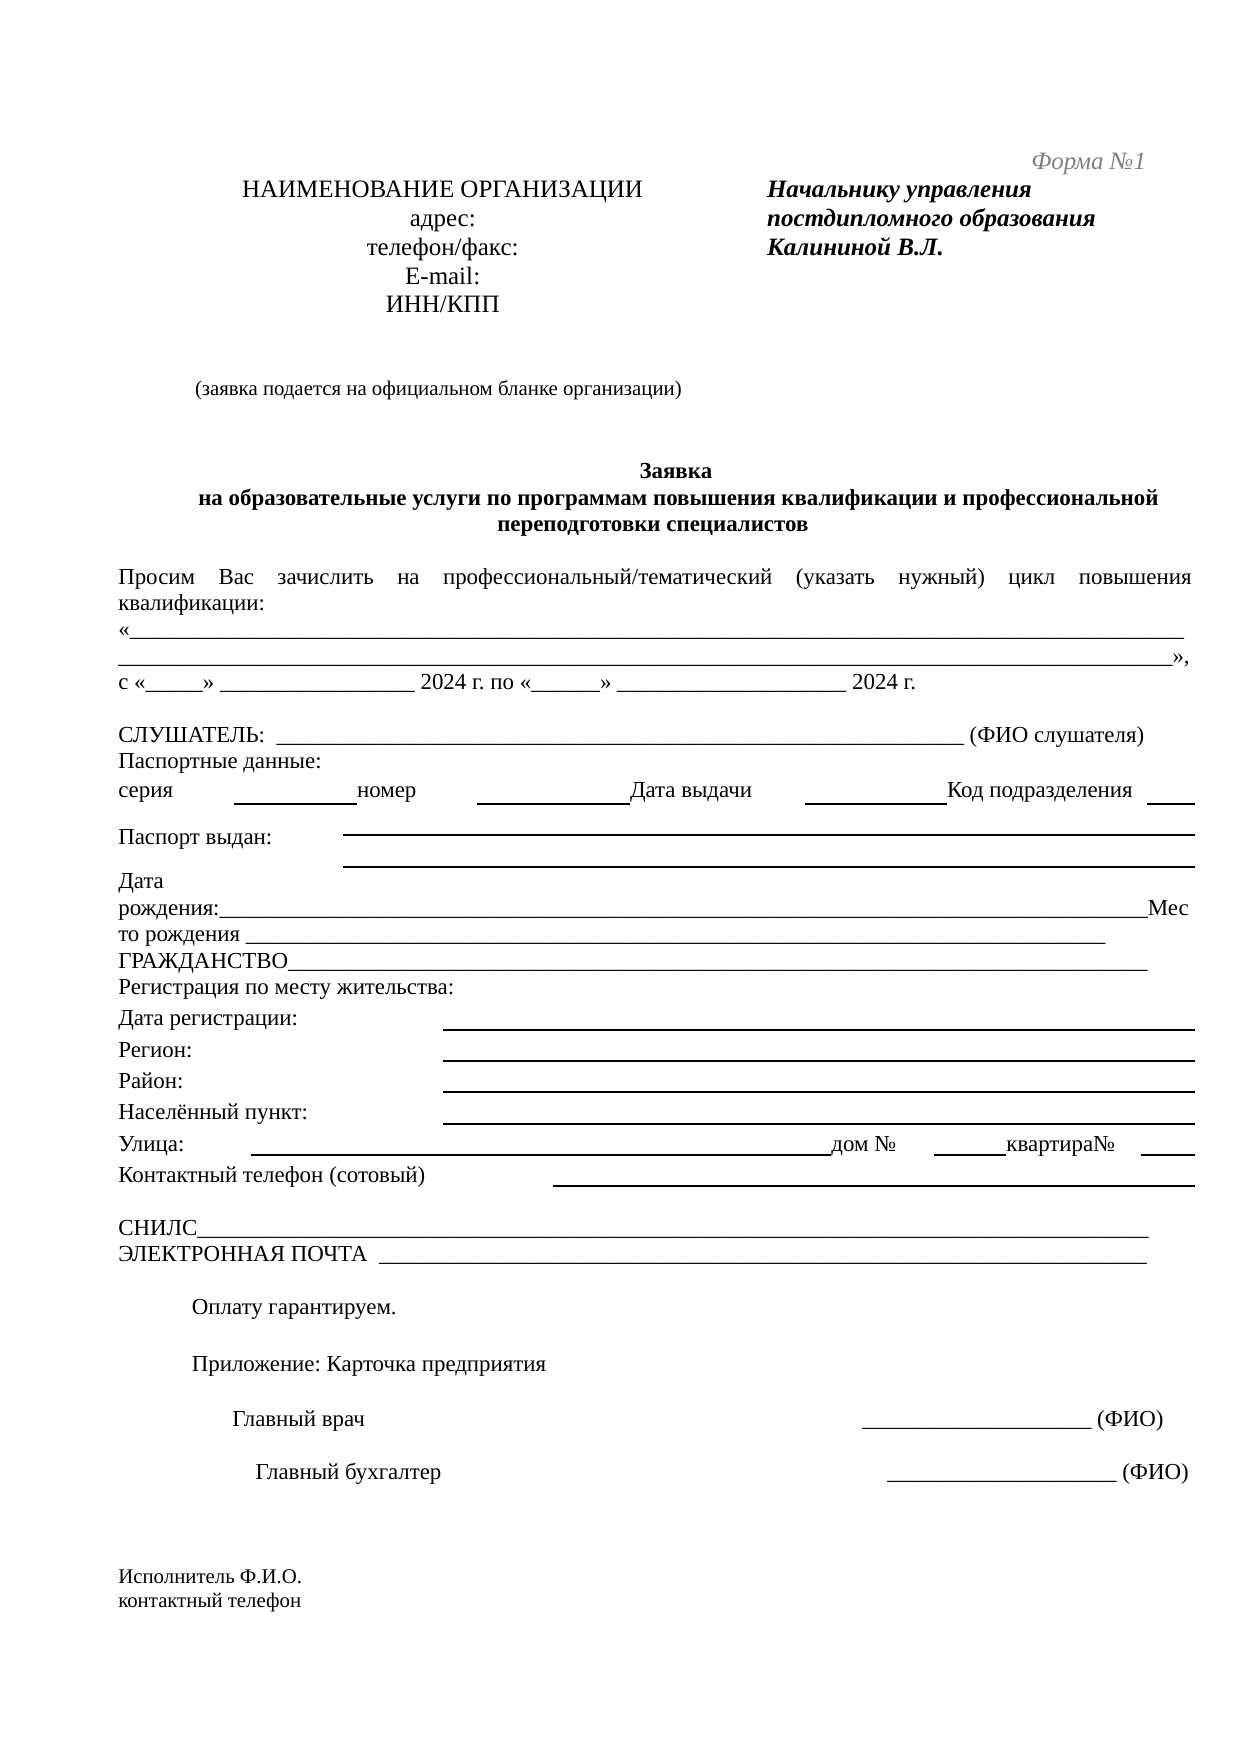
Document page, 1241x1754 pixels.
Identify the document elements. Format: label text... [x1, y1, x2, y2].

table_cell [934, 1188, 947, 1214]
table_cell [443, 999, 1195, 1029]
table_cell [357, 1188, 443, 1214]
table_header Форма №1 Начальнику управления постдипломного образования Калининой В.Л. [717, 146, 1148, 428]
table_cell Дата рождения:_________________________________________________________________________________Место рождения ___________________________________________________________________________ ГРАЖДАНСТВО___________________________________________________________________________ [118, 868, 1195, 973]
table_cell [1006, 1188, 1141, 1214]
table_cell Контактный телефон (сотовый) [118, 1156, 553, 1187]
table_cell [343, 1188, 357, 1214]
table_cell Паспорт выдан: [118, 805, 343, 868]
table_cell [947, 1188, 1006, 1214]
table_header Паспортные данные: [118, 747, 1195, 773]
table_cell [630, 1188, 805, 1214]
table_cell номер [357, 774, 477, 805]
text Исполнитель Ф.И.О. [118, 1564, 1193, 1588]
text СНИЛС___________________________________________________________________________________ [118, 1214, 1193, 1240]
text ЭЛЕКТРОННАЯ ПОЧТА ___________________________________________________________________ [118, 1240, 1193, 1267]
text СЛУШАТЕЛЬ: ____________________________________________________________ (ФИО слушателя) [118, 721, 1193, 747]
table_cell [1147, 774, 1195, 803]
table_cell [443, 1031, 1195, 1060]
table_cell [1147, 1188, 1195, 1214]
table_header НАИМЕНОВАНИЕ ОРГАНИЗАЦИИ адрес: телефон/факс: E-mail: ИНН/КПП (заявка подается на официальном бланке организации) [118, 146, 717, 428]
text контактный телефон [118, 1588, 1193, 1612]
table_cell [831, 1188, 934, 1214]
table_cell [251, 1188, 343, 1214]
text Приложение: Карточка предприятия [118, 1348, 1193, 1377]
table_cell [477, 774, 630, 803]
table_cell [553, 1188, 630, 1214]
table_cell [443, 1062, 1195, 1091]
table_cell Регион: [118, 1031, 443, 1062]
table_cell Улица: [118, 1125, 251, 1156]
table_cell [1141, 1125, 1195, 1154]
table_cell [343, 805, 1195, 834]
table_cell [934, 1125, 1006, 1154]
table_cell [234, 774, 357, 803]
text Оплату гарантируем. [118, 1293, 1193, 1319]
table_cell [443, 1188, 477, 1214]
table_cell Район: [118, 1062, 443, 1093]
table_cell [251, 1125, 831, 1154]
table_cell серия [118, 774, 233, 805]
text Главный врач ____________________ (ФИО) [118, 1406, 1193, 1432]
table_cell Регистрация по месту жительства: [118, 973, 1195, 999]
text Заявка [118, 457, 1193, 484]
table_cell [234, 1188, 251, 1214]
text Просим Вас зачислить на профессиональный/тематический (указать нужный) цикл повышения квалификации: «________________________________________________________________________________________________________________________________________________________________________________________», с «_____» _________________ 2024 г. по «______» ____________________ 2024 г. [118, 563, 1193, 694]
table_cell [553, 1156, 1195, 1185]
table_cell [443, 1094, 1195, 1123]
text Главный бухгалтер ____________________ (ФИО) [118, 1458, 1193, 1484]
table_cell Дата регистрации: [118, 999, 443, 1031]
table_cell Код подразделения [947, 774, 1147, 805]
table_cell дом № [831, 1125, 934, 1156]
table_cell [805, 1188, 831, 1214]
table_cell [1141, 1188, 1147, 1214]
table_cell [118, 1188, 233, 1214]
table_cell Населённый пункт: [118, 1094, 443, 1125]
table_cell Дата выдачи [630, 774, 805, 805]
text на образовательные услуги по программам повышения квалификации и профессиональной переподготовки специалистов [118, 484, 1193, 536]
table_cell [343, 836, 1195, 866]
table_cell квартира№ [1006, 1125, 1141, 1156]
table_cell [477, 1188, 553, 1214]
table_cell [805, 774, 947, 803]
